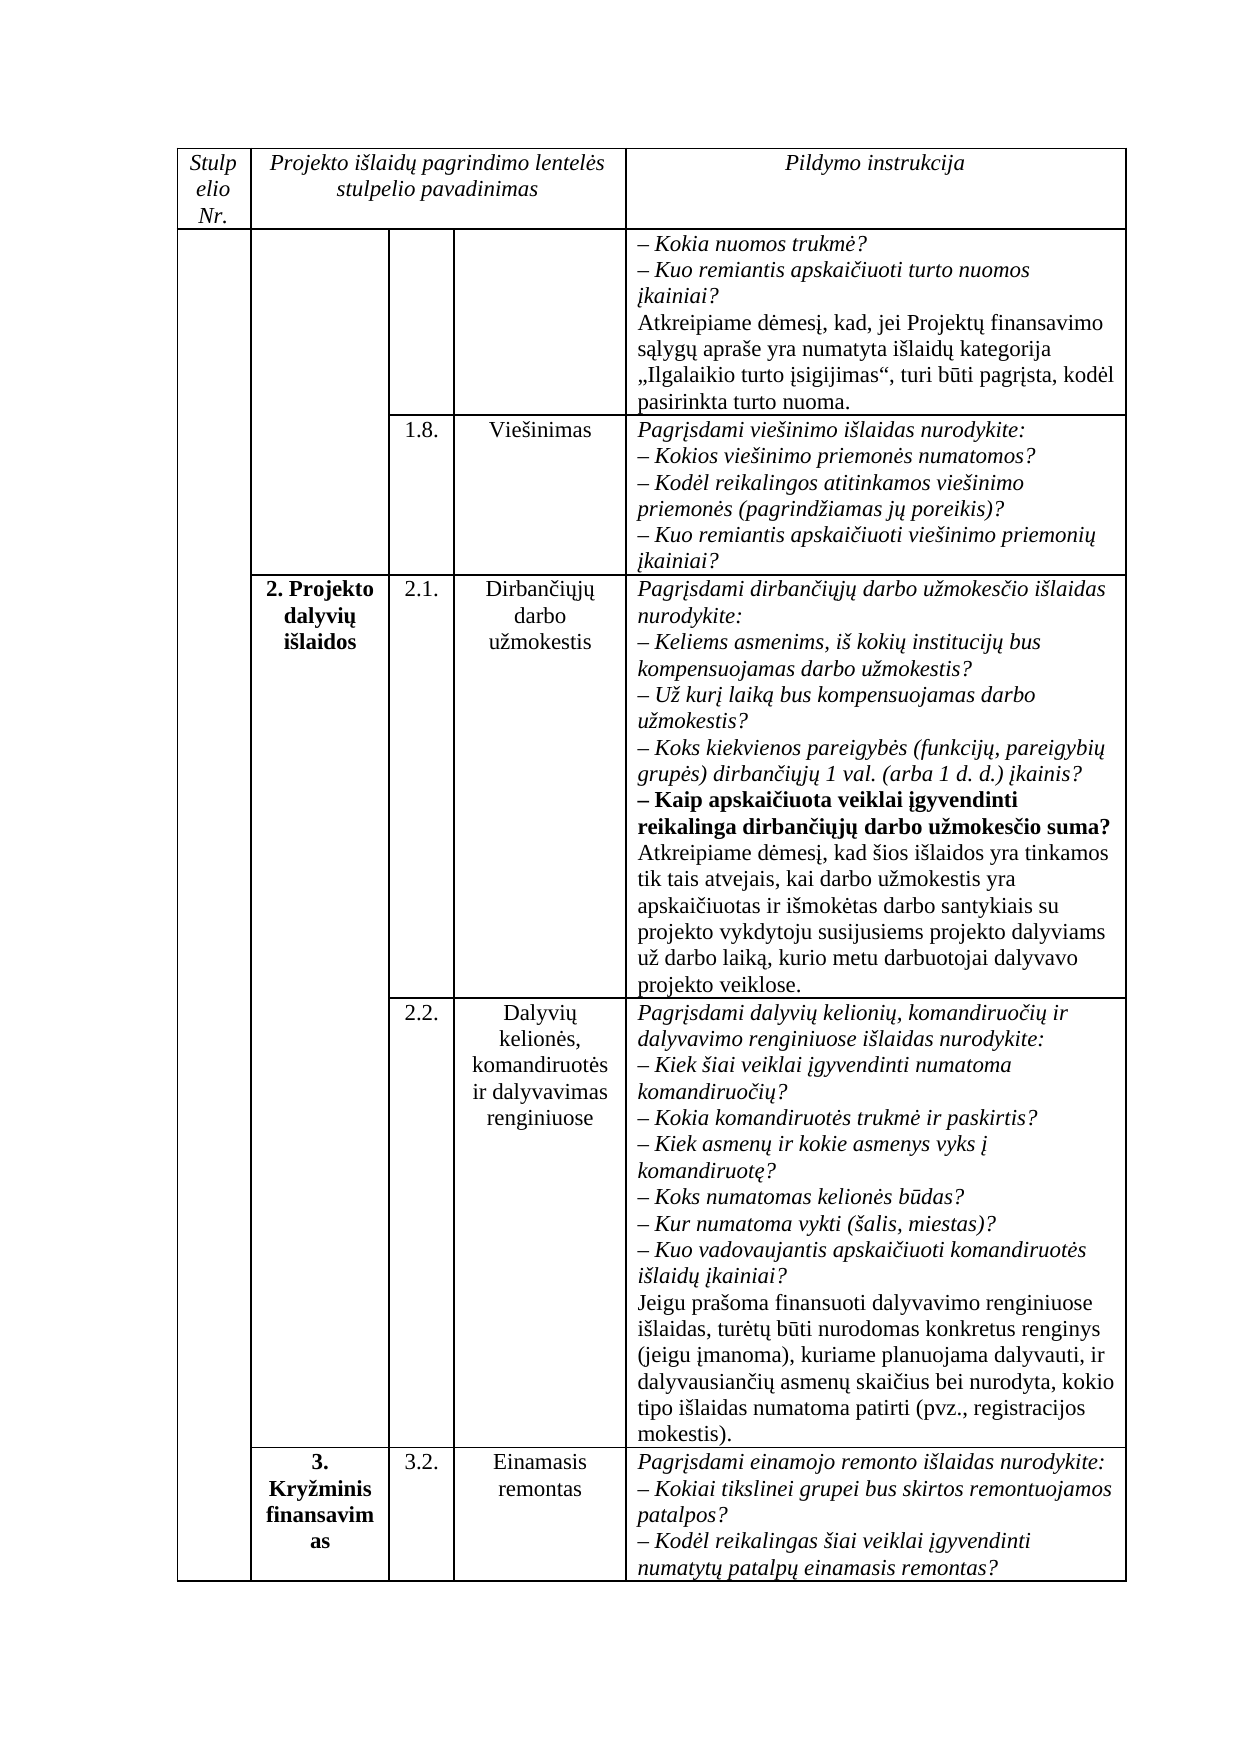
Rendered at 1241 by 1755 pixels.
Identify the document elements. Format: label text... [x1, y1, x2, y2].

table_cell Viešinimas [455, 416, 625, 574]
table_cell – Kokia nuomos trukmė? – Kuo remiantis apskaičiuoti turto nuomos įkainiai? Atkreipiame dėmesį, kad, jei Projektų finansavimo sąlygų apraše yra numatyta išlaidų kategorija „Ilgalaikio turto įsigijimas“, turi būti pagrįsta, kodėl pasirinkta turto nuoma. [627, 230, 1125, 414]
table_cell [178, 230, 250, 1580]
table_cell Pagrįsdami viešinimo išlaidas nurodykite: – Kokios viešinimo priemonės numatomos? – Kodėl reikalingos atitinkamos viešinimo priemonės (pagrindžiamas jų poreikis)? – Kuo remiantis apskaičiuoti viešinimo priemonių įkainiai? [627, 416, 1125, 574]
table_cell Einamasis remontas [455, 1448, 625, 1580]
table_cell 3.2. [390, 1448, 453, 1580]
table_cell 2. Projekto dalyvių išlaidos [252, 576, 388, 1447]
table_cell Pagrįsdami einamojo remonto išlaidas nurodykite: – Kokiai tikslinei grupei bus skirtos remontuojamos patalpos? – Kodėl reikalingas šiai veiklai įgyvendinti numatytų patalpų einamasis remontas? [627, 1448, 1125, 1580]
table_cell 2.2. [390, 999, 453, 1447]
table_cell Pagrįsdami dirbančiųjų darbo užmokesčio išlaidas nurodykite: – Keliems asmenims, iš kokių institucijų bus kompensuojamas darbo užmokestis? – Už kurį laiką bus kompensuojamas darbo užmokestis? – Koks kiekvienos pareigybės (funkcijų, pareigybių grupės) dirbančiųjų 1 val. (arba 1 d. d.) įkainis? – Kaip apskaičiuota veiklai įgyvendinti reikalinga dirbančiųjų darbo užmokesčio suma? Atkreipiame dėmesį, kad šios išlaidos yra tinkamos tik tais atvejais, kai darbo užmokestis yra apskaičiuotas ir išmokėtas darbo santykiais su projekto vykdytoju susijusiems projekto dalyviams už darbo laiką, kurio metu darbuotojai dalyvavo projekto veiklose. [627, 576, 1125, 997]
table_cell [390, 230, 453, 414]
table_cell 3. Kryžminis finansavimas [252, 1448, 388, 1580]
table_cell Pagrįsdami dalyvių kelionių, komandiruočių ir dalyvavimo renginiuose išlaidas nurodykite: – Kiek šiai veiklai įgyvendinti numatoma komandiruočių? – Kokia komandiruotės trukmė ir paskirtis? – Kiek asmenų ir kokie asmenys vyks į komandiruotę? – Koks numatomas kelionės būdas? – Kur numatoma vykti (šalis, miestas)? – Kuo vadovaujantis apskaičiuoti komandiruotės išlaidų įkainiai? Jeigu prašoma finansuoti dalyvavimo renginiuose išlaidas, turėtų būti nurodomas konkretus renginys (jeigu įmanoma), kuriame planuojama dalyvauti, ir dalyvausiančių asmenų skaičius bei nurodyta, kokio tipo išlaidas numatoma patirti (pvz., registracijos mokestis). [627, 999, 1125, 1447]
table_cell [252, 230, 388, 574]
table_cell [455, 230, 625, 414]
table_header Projekto išlaidų pagrindimo lentelės stulpelio pavadinimas [252, 149, 625, 228]
table_cell 2.1. [390, 576, 453, 997]
table_header Pildymo instrukcija [627, 149, 1125, 228]
table_cell Dirbančiųjų darbo užmokestis [455, 576, 625, 997]
table_cell 1.8. [390, 416, 453, 574]
table_cell Dalyvių kelionės, komandiruotės ir dalyvavimas renginiuose [455, 999, 625, 1447]
table_header Stulpelio Nr. [178, 149, 250, 228]
